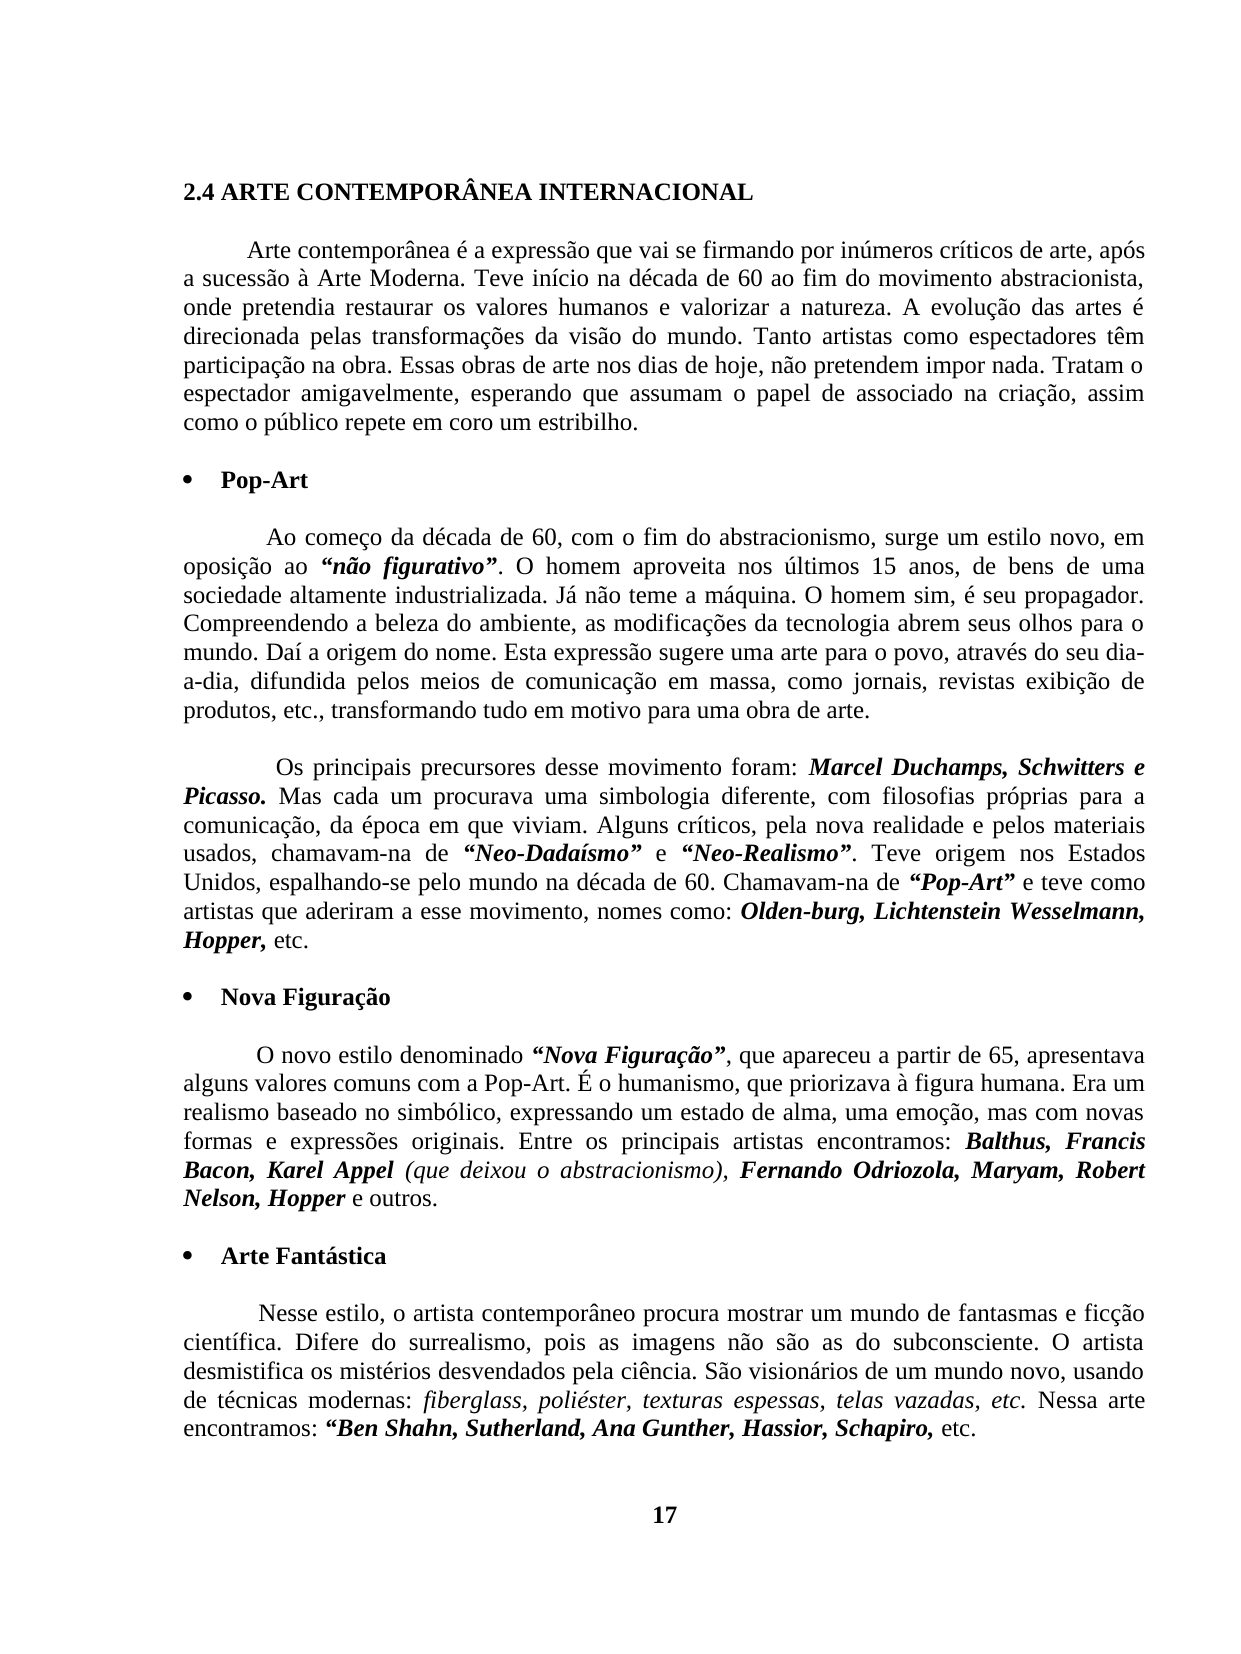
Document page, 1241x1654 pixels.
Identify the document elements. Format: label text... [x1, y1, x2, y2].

list Pop-Art [183, 465, 1146, 493]
list Nova Figuração [183, 982, 1146, 1011]
text O novo estilo denominado “Nova Figuração”, que apareceu a partir de 65, apresentava alguns valores comuns com a Pop-Art. É o humanismo, que priorizava à figura humana. Era um realismo baseado no simbólico, expressando um estado de alma, uma emoção, mas com novas formas e expressões originais. Entre os principais artistas encontramos: Balthus, Francis Bacon, Karel Appel (que deixou o abstracionismo), Fernando Odriozola, Maryam, Robert Nelson, Hopper e outros. [183, 1040, 1146, 1212]
text Ao começo da década de 60, com o fim do abstracionismo, surge um estilo novo, em oposição ao “não figurativo”. O homem aproveita nos últimos 15 anos, de bens de uma sociedade altamente industrializada. Já não teme a máquina. O homem sim, é seu propagador. Compreendendo a beleza do ambiente, as modificações da tecnologia abrem seus olhos para o mundo. Daí a origem do nome. Esta expressão sugere uma arte para o povo, através do seu dia-a-dia, difundida pelos meios de comunicação em massa, como jornais, revistas exibição de produtos, etc., transformando tudo em motivo para uma obra de arte. [183, 522, 1146, 723]
list ARTE CONTEMPORÂNEA INTERNACIONAL [183, 177, 1146, 206]
list Arte Fantástica [183, 1241, 1146, 1270]
text Os principais precursores desse movimento foram: Marcel Duchamps, Schwitters e Picasso. Mas cada um procurava uma simbologia diferente, com filosofias próprias para a comunicação, da época em que viviam. Alguns críticos, pela nova realidade e pelos materiais usados, chamavam-na de “Neo-Dadaísmo” e “Neo-Realismo”. Teve origem nos Estados Unidos, espalhando-se pelo mundo na década de 60. Chamavam-na de “Pop-Art” e teve como artistas que aderiram a esse movimento, nomes como: Olden-burg, Lichtenstein Wesselmann, Hopper, etc. [183, 752, 1146, 953]
text Arte contemporânea é a expressão que vai se firmando por inúmeros críticos de arte, após a sucessão à Arte Moderna. Teve início na década de 60 ao fim do movimento abstracionista, onde pretendia restaurar os valores humanos e valorizar a natureza. A evolução das artes é direcionada pelas transformações da visão do mundo. Tanto artistas como espectadores têm participação na obra. Essas obras de arte nos dias de hoje, não pretendem impor nada. Tratam o espectador amigavelmente, esperando que assumam o papel de associado na criação, assim como o público repete em coro um estribilho. [183, 235, 1146, 436]
text Nesse estilo, o artista contemporâneo procura mostrar um mundo de fantasmas e ficção científica. Difere do surrealismo, pois as imagens não são as do subconsciente. O artista desmistifica os mistérios desvendados pela ciência. São visionários de um mundo novo, usando de técnicas modernas: fiberglass, poliéster, texturas espessas, telas vazadas, etc. Nessa arte encontramos: “Ben Shahn, Sutherland, Ana Gunther, Hassior, Schapiro, etc. [183, 1298, 1146, 1442]
text 17 [183, 1500, 1146, 1528]
